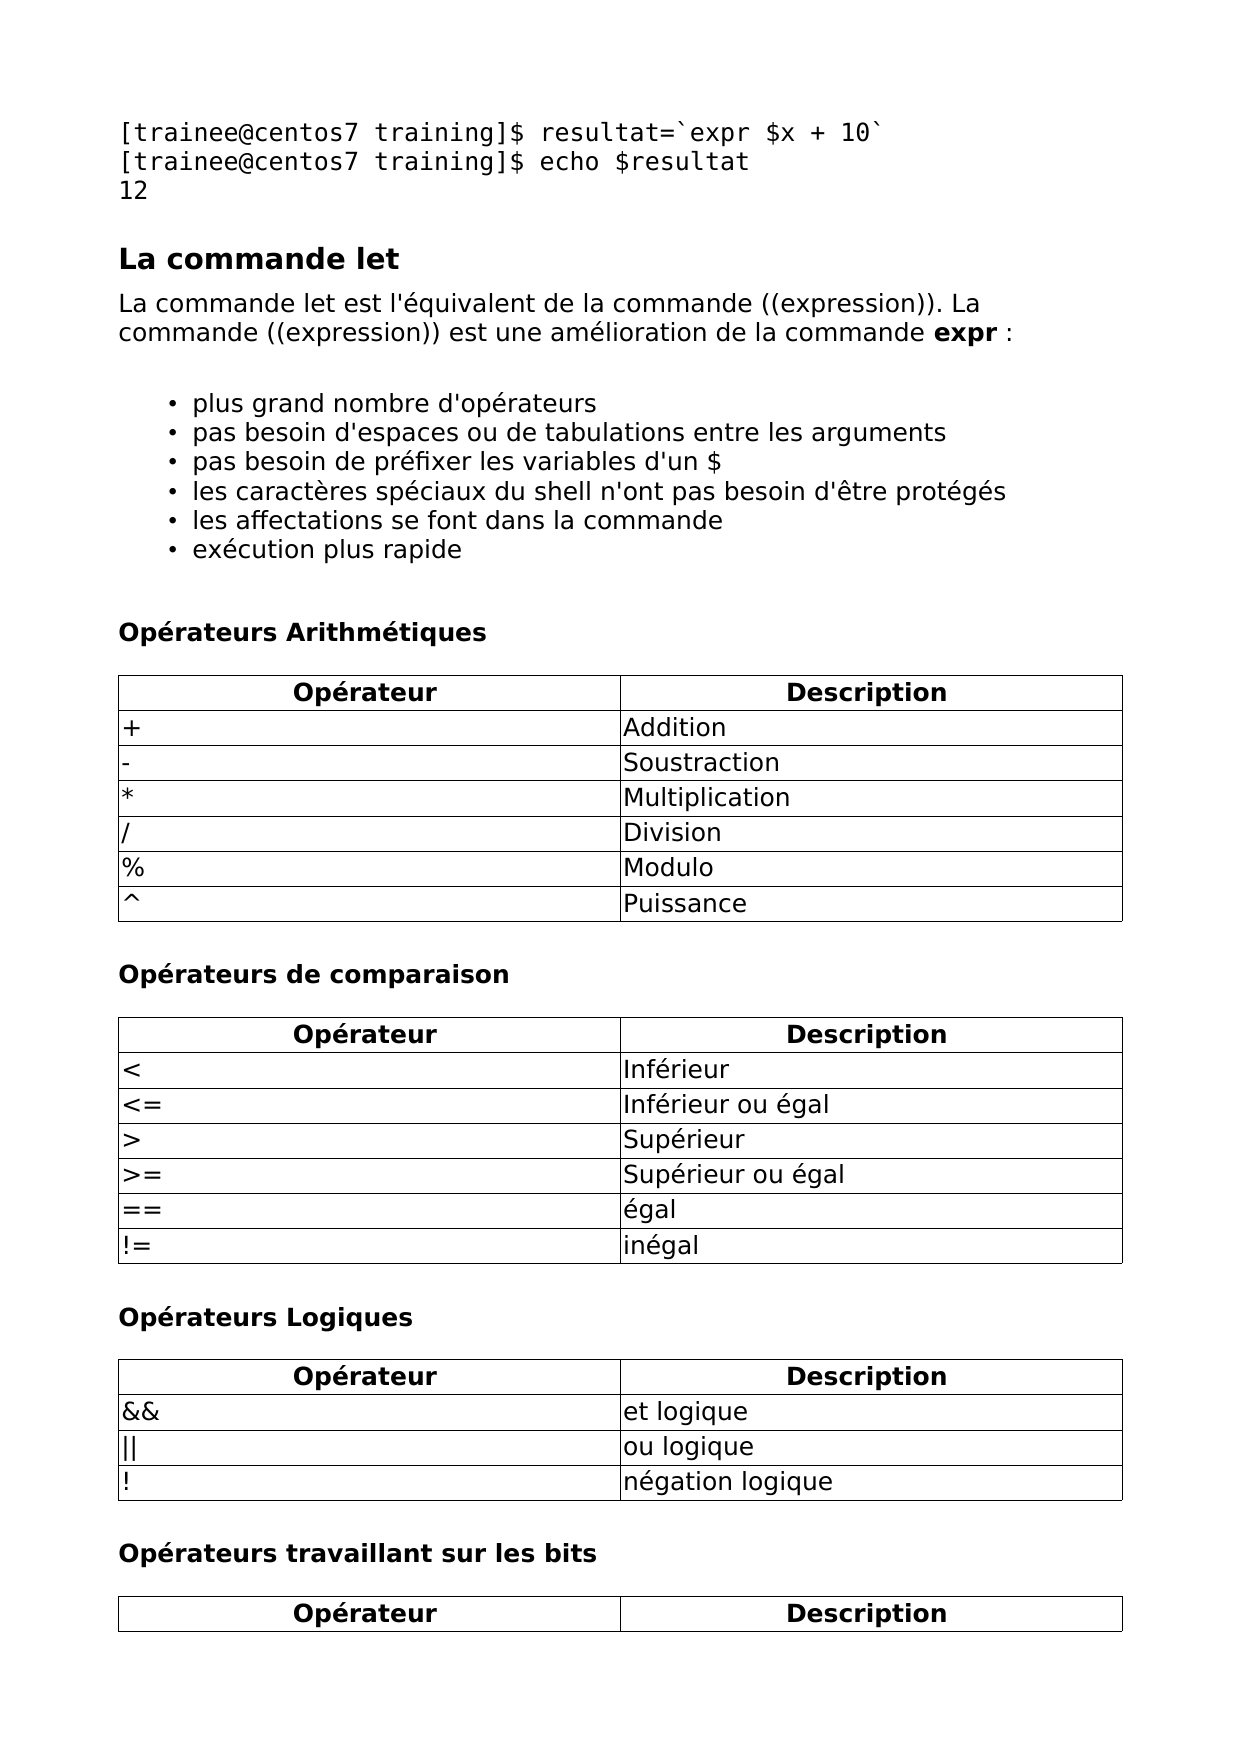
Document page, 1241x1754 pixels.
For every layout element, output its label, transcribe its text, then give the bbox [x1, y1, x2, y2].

list les affectations se font dans la commande [177, 506, 1122, 535]
table_cell inégal [621, 1229, 1122, 1263]
subtitle Opérateurs de comparaison [118, 961, 1122, 990]
table_cell % [119, 852, 620, 886]
table_cell Puissance [621, 887, 1122, 921]
table_cell && [119, 1395, 620, 1429]
table_cell - [119, 746, 620, 780]
table_cell Division [621, 817, 1122, 851]
table_cell Modulo [621, 852, 1122, 886]
table_cell > [119, 1124, 620, 1158]
table_header Description [621, 1360, 1122, 1394]
table_cell + [119, 711, 620, 745]
subtitle Opérateurs Arithmétiques [118, 619, 1122, 648]
table_cell égal [621, 1194, 1122, 1228]
table_cell Inférieur ou égal [621, 1089, 1122, 1122]
table_cell <= [119, 1089, 620, 1122]
text La commande let est l'équivalent de la commande ((expression)). La commande ((expression)) est une amélioration de la commande expr : [118, 289, 1122, 347]
table_cell Addition [621, 711, 1122, 745]
table_cell || [119, 1431, 620, 1464]
table_cell ^ [119, 887, 620, 921]
table_cell >= [119, 1159, 620, 1193]
subtitle Opérateurs travaillant sur les bits [118, 1539, 1122, 1569]
table_cell Multiplication [621, 781, 1122, 816]
text [trainee@centos7 training]$ resultat=`expr $x + 10` [trainee@centos7 training]$ echo $resultat 12 [118, 118, 1122, 206]
list exécution plus rapide [177, 535, 1122, 564]
list pas besoin d'espaces ou de tabulations entre les arguments [177, 418, 1122, 447]
table_cell < [119, 1053, 620, 1087]
list plus grand nombre d'opérateurs [177, 389, 1122, 418]
list pas besoin de préfixer les variables d'un $ [177, 447, 1122, 477]
table_cell Supérieur [621, 1124, 1122, 1158]
table_cell Inférieur [621, 1053, 1122, 1087]
table_header Description [621, 1018, 1122, 1052]
table_cell et logique [621, 1395, 1122, 1429]
table_header Description [621, 1597, 1122, 1631]
table_cell * [119, 781, 620, 816]
table_cell / [119, 817, 620, 851]
table_header Opérateur [119, 1597, 620, 1631]
table_cell négation logique [621, 1466, 1122, 1500]
subtitle Opérateurs Logiques [118, 1303, 1122, 1332]
table_header Opérateur [119, 1360, 620, 1394]
table_cell == [119, 1194, 620, 1228]
table_cell Soustraction [621, 746, 1122, 780]
table_cell Supérieur ou égal [621, 1159, 1122, 1193]
table_header Opérateur [119, 676, 620, 710]
table_cell != [119, 1229, 620, 1263]
table_cell ou logique [621, 1431, 1122, 1464]
subtitle La commande let [118, 242, 1122, 276]
table_header Description [621, 676, 1122, 710]
list les caractères spéciaux du shell n'ont pas besoin d'être protégés [177, 477, 1122, 506]
table_header Opérateur [119, 1018, 620, 1052]
table_cell ! [119, 1466, 620, 1500]
